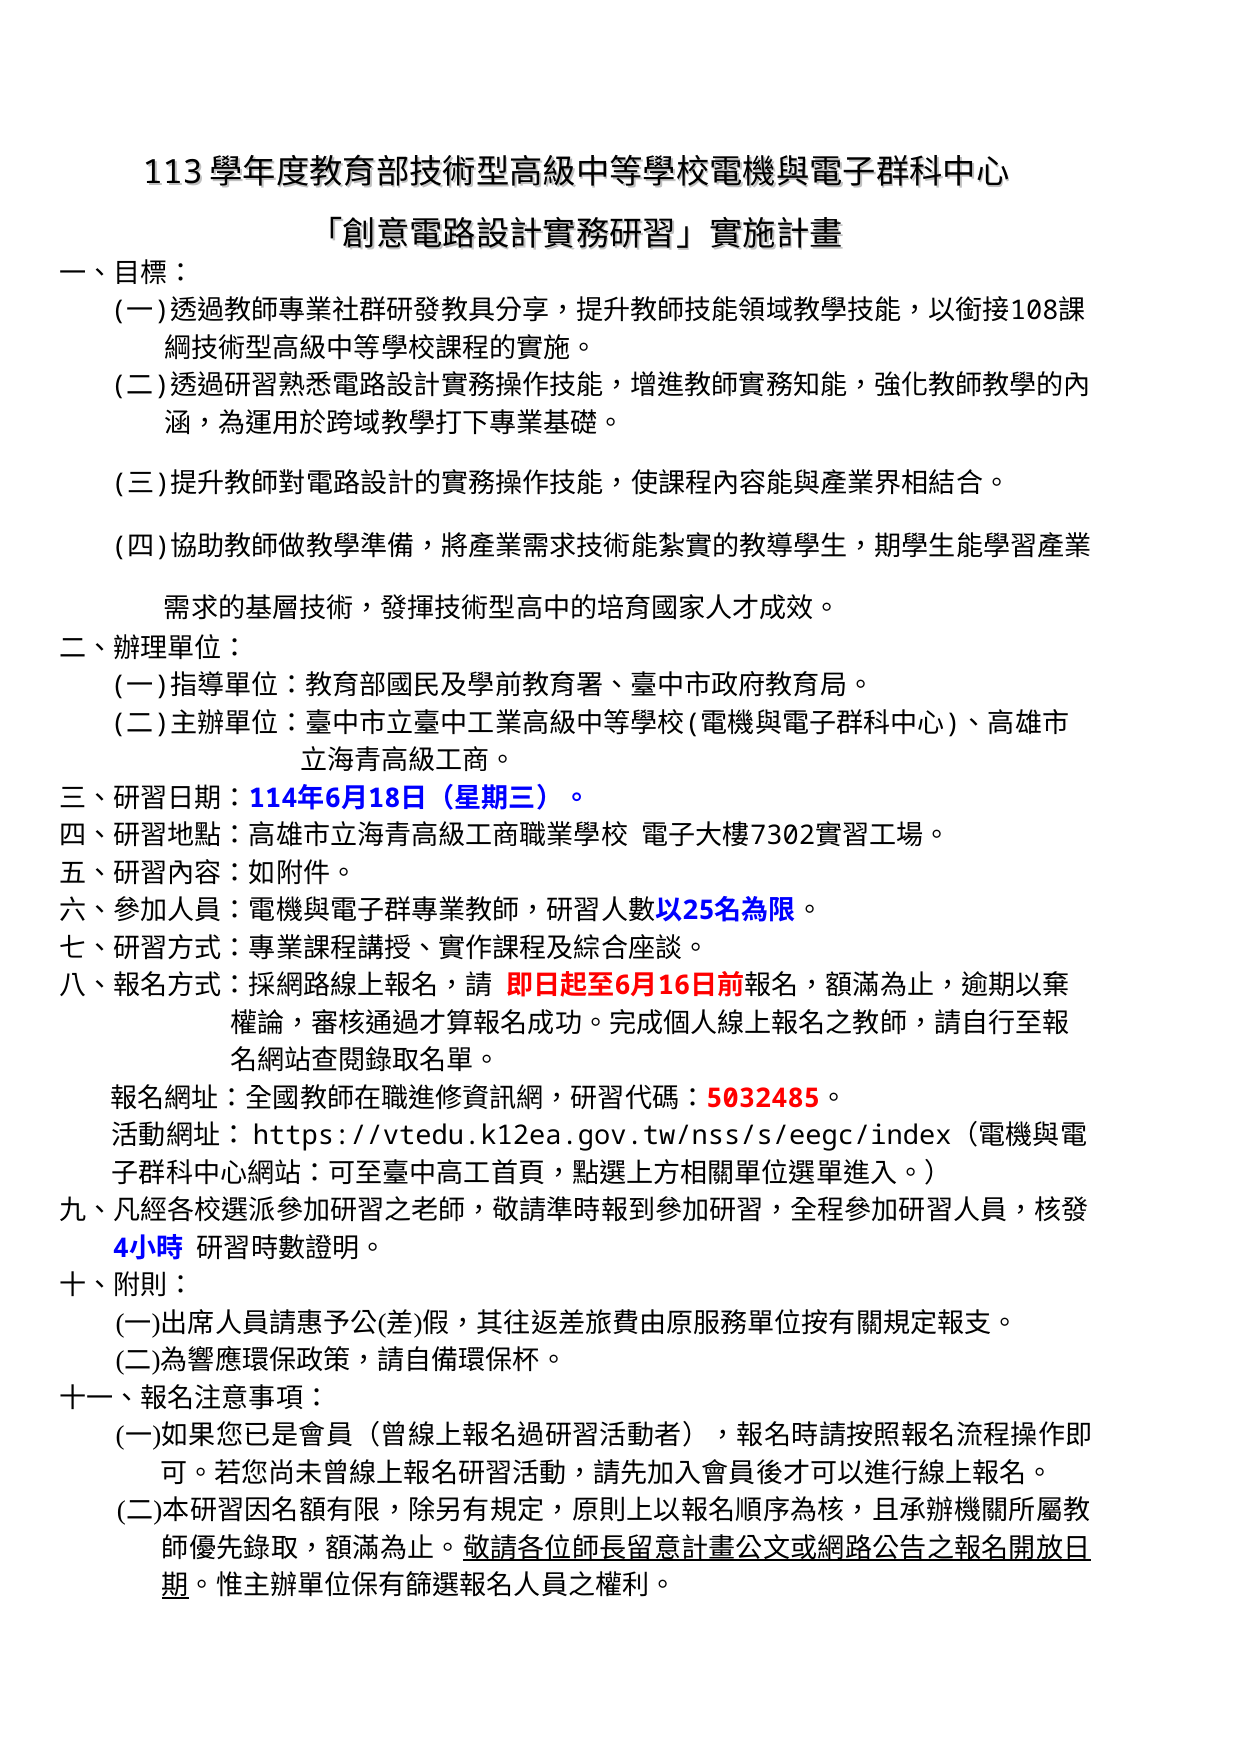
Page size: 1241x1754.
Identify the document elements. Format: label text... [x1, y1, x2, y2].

text 四、研習地點：高雄市立海青高級工商職業學校 電子大樓7302實習工場。 [59, 814, 1092, 852]
text (一)透過教師專業社群研發教具分享，提升教師技能領域教學技能，以銜接108課綱技術型高級中等學校課程的實施。 [110, 289, 1092, 364]
text 七、研習方式：專業課程講授、實作課程及綜合座談。 [59, 927, 1092, 964]
text 報名網址：全國教師在職進修資訊網，研習代碼：5032485。 活動網址： https://vtedu.k12ea.gov.tw/nss/s/eegc/index（電機與電子群科中心網站：可至臺中高工首頁，點選上方相關單位選單進入。） [110, 1077, 1092, 1189]
text 113學年度教育部技術型高級中等學校電機與電子群科中心 [59, 127, 1092, 189]
text (四)協助教師做教學準備，將產業需求技術能紮實的教導學生，期學生能學習產業需求的基層技術，發揮技術型高中的培育國家人才成效。 [111, 502, 1092, 627]
text 二、辦理單位： [59, 627, 1092, 664]
text (二)為響應環保政策，請自備環保杯。 [115, 1339, 1092, 1377]
text (一)指導單位：教育部國民及學前教育署、臺中市政府教育局。 [110, 664, 1092, 702]
text 三、研習日期：114年6月18日（星期三）。 [59, 777, 1092, 814]
text (一)出席人員請惠予公(差)假，其往返差旅費由原服務單位按有關規定報支。 [115, 1302, 1092, 1339]
text (二)本研習因名額有限，除另有規定，原則上以報名順序為核，且承辦機關所屬教師優先錄取，額滿為止。敬請各位師長留意計畫公文或網路公告之報名開放日期。惟主辦單位保有篩選報名人員之權利。 [117, 1489, 1092, 1602]
text 「創意電路設計實務研習」實施計畫 [59, 189, 1092, 252]
text (三)提升教師對電路設計的實務操作技能，使課程內容能與產業界相結合。 [111, 439, 1092, 502]
text 十、附則： [59, 1264, 1092, 1302]
text 八、報名方式：採網路線上報名，請 即日起至6月16日前報名，額滿為止，逾期以棄權論，審核通過才算報名成功。完成個人線上報名之教師，請自行至報名網站查閱錄取名單。 [59, 964, 1092, 1077]
text 十一、報名注意事項： [59, 1377, 1092, 1414]
text 六、參加人員：電機與電子群專業教師，研習人數以25名為限。 [59, 889, 1092, 927]
text (二)透過研習熟悉電路設計實務操作技能，增進教師實務知能，強化教師教學的內涵，為運用於跨域教學打下專業基礎。 [110, 364, 1092, 439]
text 一、目標： [59, 252, 1092, 289]
text (一)如果您已是會員（曾線上報名過研習活動者），報名時請按照報名流程操作即可。若您尚未曾線上報名研習活動，請先加入會員後才可以進行線上報名。 [115, 1414, 1092, 1489]
text 九、凡經各校選派參加研習之老師，敬請準時報到參加研習，全程參加研習人員，核發 4小時 研習時數證明。 [59, 1189, 1092, 1264]
text (二)主辦單位：臺中市立臺中工業高級中等學校(電機與電子群科中心)、高雄市立海青高級工商。 [110, 702, 1092, 777]
text 五、研習內容：如附件。 [59, 852, 1092, 889]
